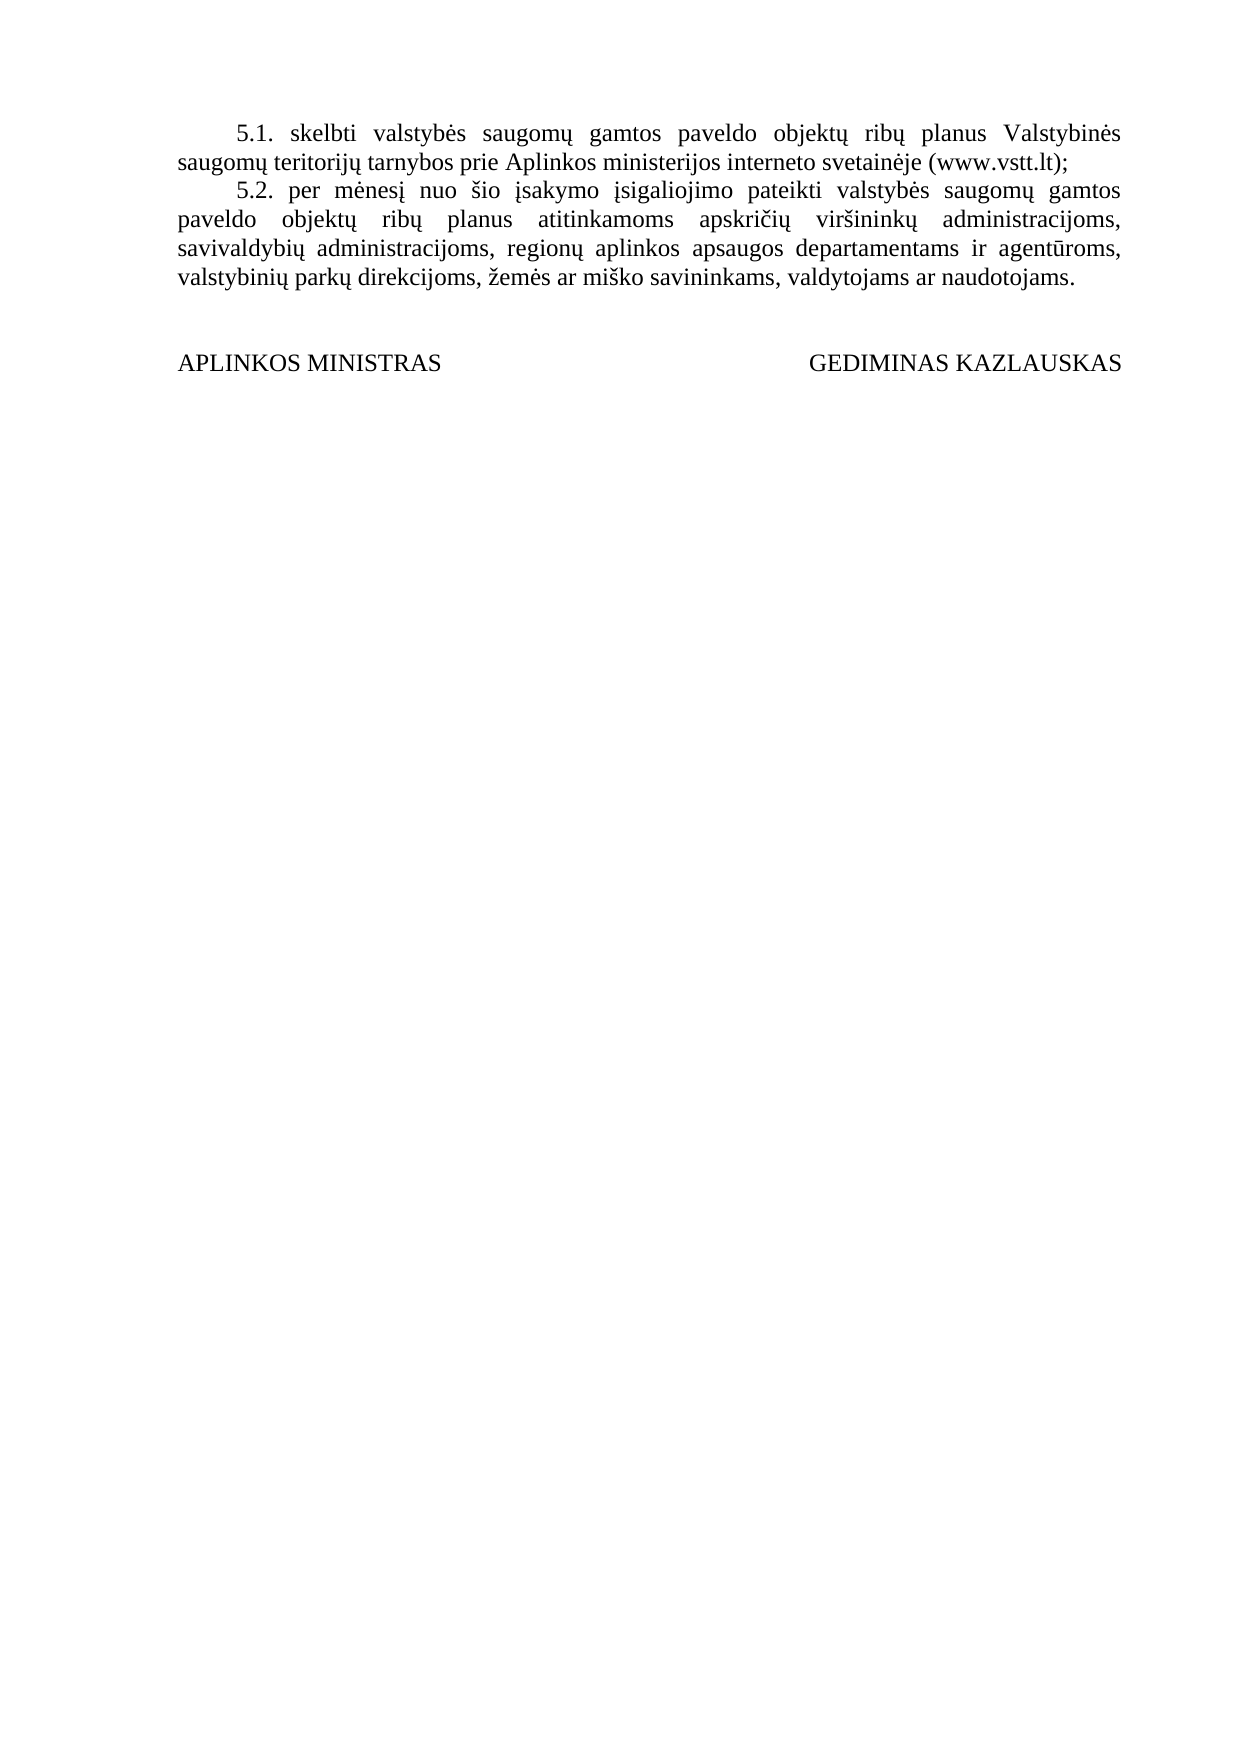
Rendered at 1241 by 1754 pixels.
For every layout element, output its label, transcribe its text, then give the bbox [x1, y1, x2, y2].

text Aplinkos ministras Gediminas Kazlauskas [177, 348, 1122, 377]
text 5.2. per mėnesį nuo šio įsakymo įsigaliojimo pateikti valstybės saugomų gamtos paveldo objektų ribų planus atitinkamoms apskričių viršininkų administracijoms, savivaldybių administracijoms, regionų aplinkos apsaugos departamentams ir agentūroms, valstybinių parkų direkcijoms, žemės ar miško savininkams, valdytojams ar naudotojams. [177, 176, 1122, 291]
text 5.1. skelbti valstybės saugomų gamtos paveldo objektų ribų planus Valstybinės saugomų teritorijų tarnybos prie Aplinkos ministerijos interneto svetainėje (www.vstt.lt); [177, 118, 1122, 176]
